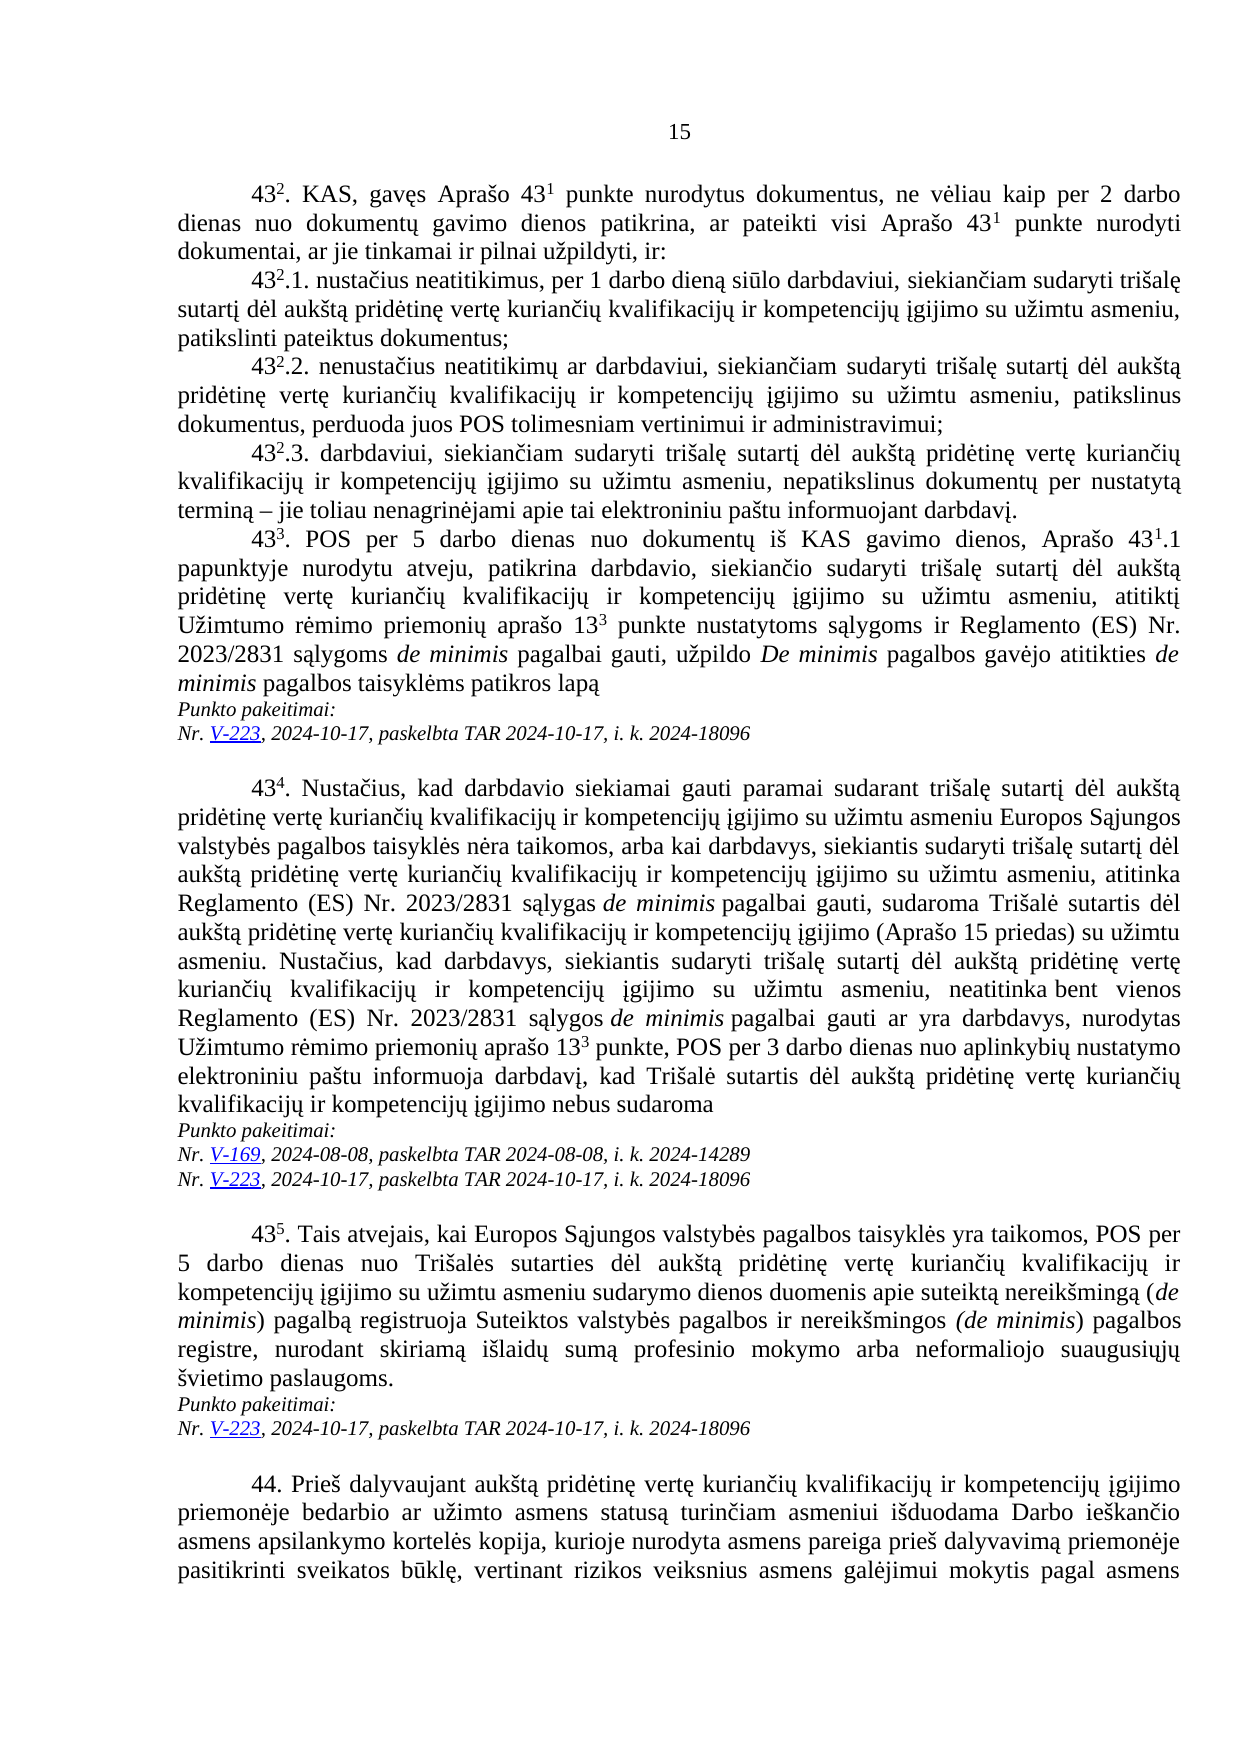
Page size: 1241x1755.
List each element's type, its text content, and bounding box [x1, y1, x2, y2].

text Punkto pakeitimai: [177, 1118, 1181, 1142]
text 432.2. nenustačius neatitikimų ar darbdaviui, siekiančiam sudaryti trišalę sutartį dėl aukštą pridėtinę vertę kuriančių kvalifikacijų ir kompetencijų įgijimo su užimtu asmeniu, patikslinus dokumentus, perduoda juos POS tolimesniam vertinimui ir administravimui; [177, 351, 1181, 438]
text Nr. V-223, 2024-10-17, paskelbta TAR 2024-10-17, i. k. 2024-18096 [177, 1166, 1181, 1191]
text Punkto pakeitimai: [177, 1392, 1181, 1416]
text Nr. V-169, 2024-08-08, paskelbta TAR 2024-08-08, i. k. 2024-14289 [177, 1142, 1181, 1166]
text 435. Tais atvejais, kai Europos Sąjungos valstybės pagalbos taisyklės yra taikomos, POS per 5 darbo dienas nuo Trišalės sutarties dėl aukštą pridėtinę vertę kuriančių kvalifikacijų ir kompetencijų įgijimo su užimtu asmeniu sudarymo dienos duomenis apie suteiktą nereikšmingą (de minimis) pagalbą registruoja Suteiktos valstybės pagalbos ir nereikšmingos (de minimis) pagalbos registre, nurodant skiriamą išlaidų sumą profesinio mokymo arba neformaliojo suaugusiųjų švietimo paslaugoms. [177, 1219, 1181, 1392]
text 433. POS per 5 darbo dienas nuo dokumentų iš KAS gavimo dienos, Aprašo 431.1 papunktyje nurodytu atveju, patikrina darbdavio, siekiančio sudaryti trišalę sutartį dėl aukštą pridėtinę vertę kuriančių kvalifikacijų ir kompetencijų įgijimo su užimtu asmeniu, atitiktį Užimtumo rėmimo priemonių aprašo 133 punkte nustatytoms sąlygoms ir Reglamento (ES) Nr. 2023/2831 sąlygoms de minimis pagalbai gauti, užpildo De minimis pagalbos gavėjo atitikties de minimis pagalbos taisyklėms patikros lapą [177, 524, 1181, 696]
text Nr. V-223, 2024-10-17, paskelbta TAR 2024-10-17, i. k. 2024-18096 [177, 721, 1181, 744]
text 44. Prieš dalyvaujant aukštą pridėtinę vertę kuriančių kvalifikacijų ir kompetencijų įgijimo priemonėje bedarbio ar užimto asmens statusą turinčiam asmeniui išduodama Darbo ieškančio asmens apsilankymo kortelės kopija, kurioje nurodyta asmens pareiga prieš dalyvavimą priemonėje pasitikrinti sveikatos būklę, vertinant rizikos veiksnius asmens galėjimui mokytis pagal asmens [177, 1469, 1181, 1584]
text 434. Nustačius, kad darbdavio siekiamai gauti paramai sudarant trišalę sutartį dėl aukštą pridėtinę vertę kuriančių kvalifikacijų ir kompetencijų įgijimo su užimtu asmeniu Europos Sąjungos valstybės pagalbos taisyklės nėra taikomos, arba kai darbdavys, siekiantis sudaryti trišalę sutartį dėl aukštą pridėtinę vertę kuriančių kvalifikacijų ir kompetencijų įgijimo su užimtu asmeniu, atitinka Reglamento (ES) Nr. 2023/2831 sąlygas de minimis pagalbai gauti, sudaroma Trišalė sutartis dėl aukštą pridėtinę vertę kuriančių kvalifikacijų ir kompetencijų įgijimo (Aprašo 15 priedas) su užimtu asmeniu. Nustačius, kad darbdavys, siekiantis sudaryti trišalę sutartį dėl aukštą pridėtinę vertę kuriančių kvalifikacijų ir kompetencijų įgijimo su užimtu asmeniu, neatitinka bent vienos Reglamento (ES) Nr. 2023/2831 sąlygos de minimis pagalbai gauti ar yra darbdavys, nurodytas Užimtumo rėmimo priemonių aprašo 133 punkte, POS per 3 darbo dienas nuo aplinkybių nustatymo elektroniniu paštu informuoja darbdavį, kad Trišalė sutartis dėl aukštą pridėtinę vertę kuriančių kvalifikacijų ir kompetencijų įgijimo nebus sudaroma [177, 773, 1181, 1118]
text Punkto pakeitimai: [177, 696, 1181, 721]
text 432. KAS, gavęs Aprašo 431 punkte nurodytus dokumentus, ne vėliau kaip per 2 darbo dienas nuo dokumentų gavimo dienos patikrina, ar pateikti visi Aprašo 431 punkte nurodyti dokumentai, ar jie tinkamai ir pilnai užpildyti, ir: [177, 179, 1181, 265]
text 432.3. darbdaviui, siekiančiam sudaryti trišalę sutartį dėl aukštą pridėtinę vertę kuriančių kvalifikacijų ir kompetencijų įgijimo su užimtu asmeniu, nepatikslinus dokumentų per nustatytą terminą – jie toliau nenagrinėjami apie tai elektroniniu paštu informuojant darbdavį. [177, 438, 1181, 524]
text 432.1. nustačius neatitikimus, per 1 darbo dieną siūlo darbdaviui, siekiančiam sudaryti trišalę sutartį dėl aukštą pridėtinę vertę kuriančių kvalifikacijų ir kompetencijų įgijimo su užimtu asmeniu, patikslinti pateiktus dokumentus; [177, 265, 1181, 351]
text Nr. V-223, 2024-10-17, paskelbta TAR 2024-10-17, i. k. 2024-18096 [177, 1416, 1181, 1440]
